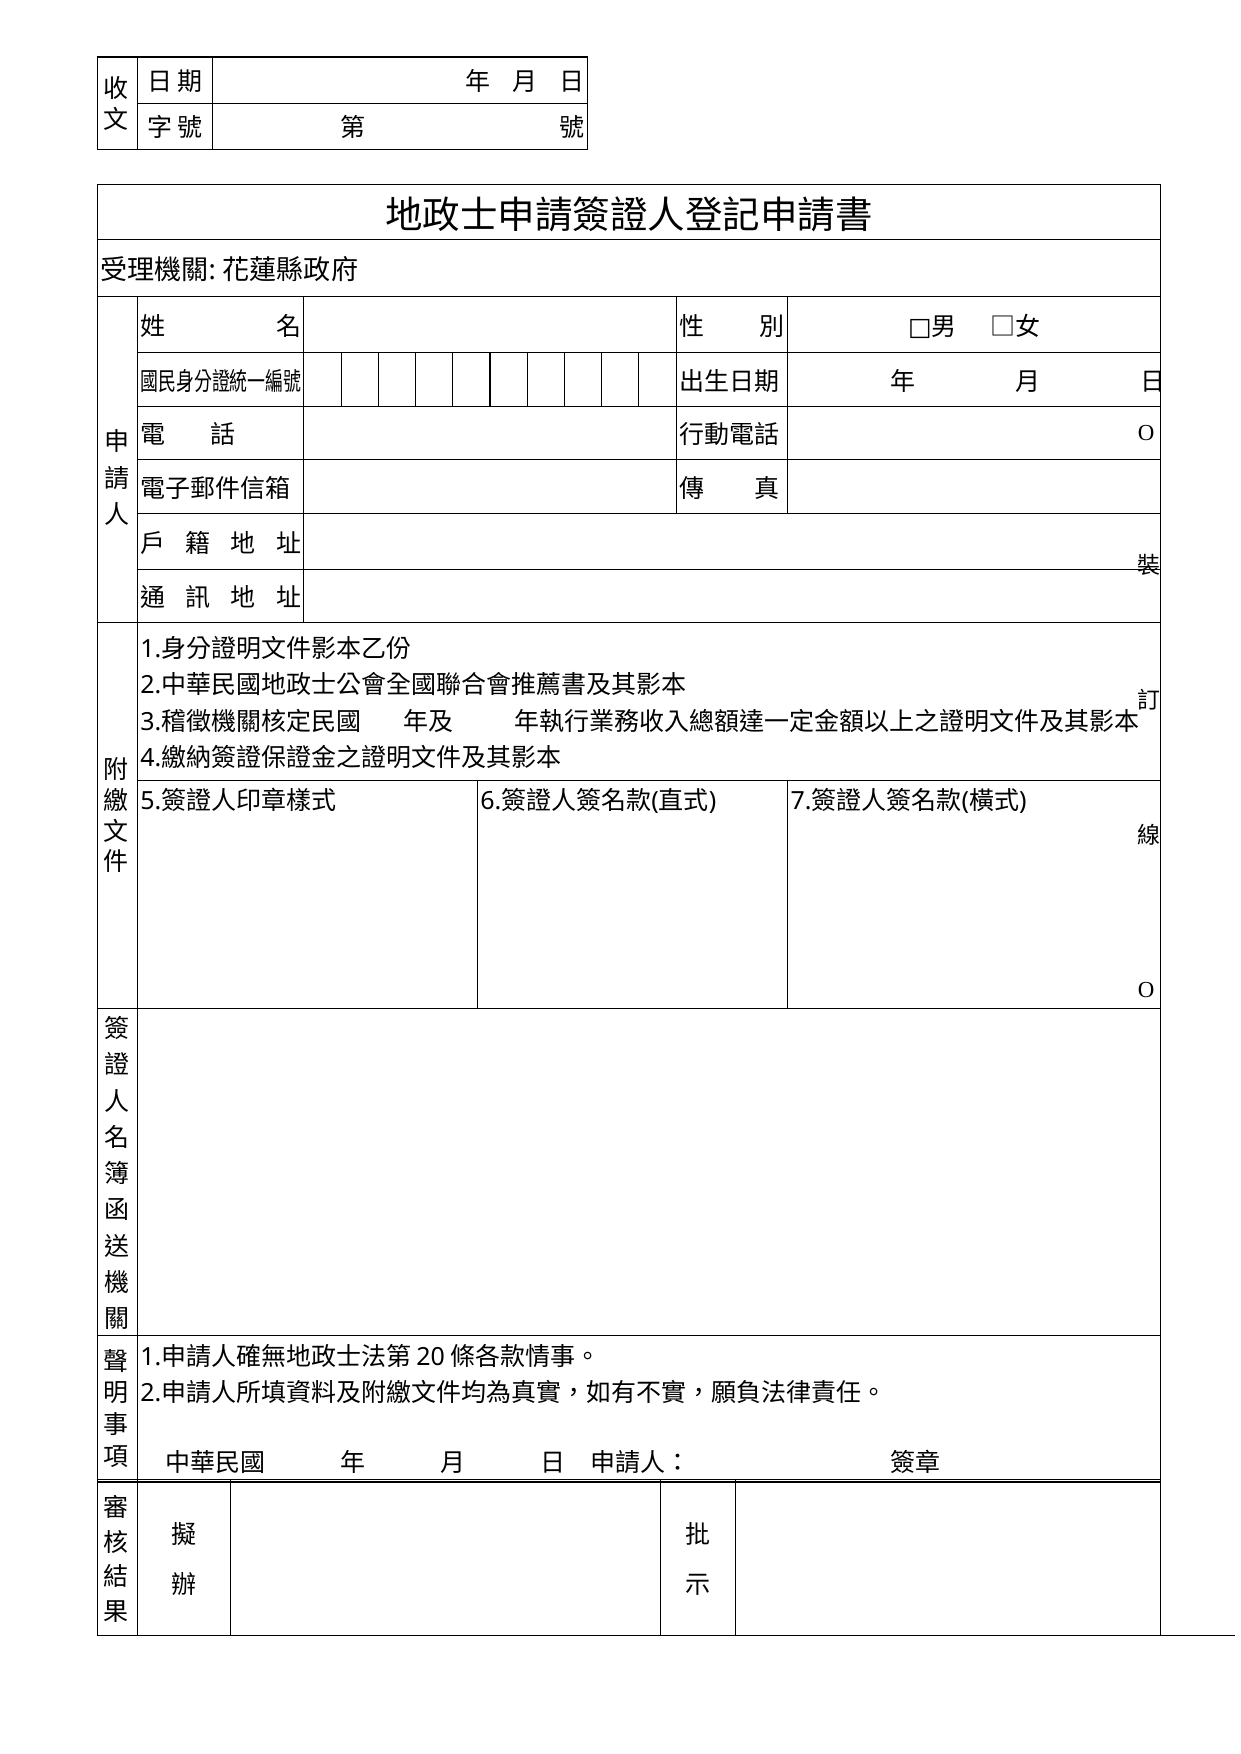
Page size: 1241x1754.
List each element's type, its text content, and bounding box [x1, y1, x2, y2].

table_cell [379, 353, 415, 406]
table_cell [138, 1009, 1160, 1335]
table_header 日 期 [138, 58, 212, 102]
table_cell 擬 辦 [138, 1483, 230, 1634]
table_cell 受理機關: 花蓮縣政府 [98, 240, 1160, 296]
table_cell [736, 1483, 1160, 1634]
table_cell [416, 353, 452, 406]
table_cell 通訊地址 [138, 570, 303, 622]
table_cell [342, 353, 378, 406]
table_cell 第 號 [213, 104, 587, 149]
table_cell 申 請 人 [98, 297, 137, 622]
table_cell □男 □女 [788, 297, 1160, 352]
table_header 年月日 [213, 58, 587, 102]
table_cell [528, 353, 564, 406]
table_cell [565, 353, 601, 406]
table_cell 戶籍地址 [138, 514, 303, 568]
table_cell 6.簽證人簽名款(直式) [478, 781, 787, 1008]
table_cell 1.身分證明文件影本乙份 2.中華民國地政士公會全國聯合會推薦書及其影本 3.稽徵機關核定民國 年及 年執行業務收入總額達一定金額以上之證明文件及其影本 4.繳納簽證保證金之證明文件及其影本 [138, 623, 1160, 779]
table_cell 附 繳 文 件 [98, 623, 137, 1008]
table_cell 聲明事項 [98, 1336, 137, 1479]
table_cell [1161, 239, 1235, 296]
table_cell [304, 514, 1160, 568]
table_cell 年 月 日 [788, 353, 1160, 406]
table_cell [639, 353, 676, 406]
table_cell [304, 353, 341, 406]
table_cell [1161, 296, 1235, 1634]
table_cell 電 話 [138, 407, 303, 459]
table_cell 電子郵件信箱 [138, 460, 303, 513]
table_cell 性別 [677, 297, 787, 352]
table_cell [588, 103, 1235, 149]
table_cell 地政士申請簽證人登記申請書 [98, 185, 1160, 239]
table_cell 字 號 [138, 104, 212, 149]
table_cell [97, 150, 587, 184]
table_cell 傳 真 [677, 460, 787, 513]
table_cell 簽 證 人 名 簿 函 送 機 關 [98, 1009, 137, 1335]
table_cell [304, 570, 1160, 622]
table_cell [453, 353, 489, 406]
table_cell 國民身分證統一編號 [138, 353, 303, 406]
table_cell [1161, 184, 1235, 239]
table_cell 行動電話 [677, 407, 787, 459]
table_cell 批 示 [661, 1483, 735, 1634]
table_cell [304, 297, 676, 352]
table_cell [602, 353, 638, 406]
table_cell [491, 353, 527, 406]
table_cell 1.申請人確無地政士法第20條各款情事。 2.申請人所填資料及附繳文件均為真實，如有不實，願負法律責任。 中華民國 年 月 日 申請人： 簽章 [138, 1336, 1160, 1479]
table_cell [587, 149, 1235, 184]
table_cell 5.簽證人印章樣式 [138, 781, 477, 1008]
table_header [588, 56, 1235, 102]
table_cell 出生日期 [677, 353, 787, 406]
table_cell [231, 1483, 660, 1634]
table_cell [304, 460, 676, 513]
table_cell [304, 407, 676, 459]
table_cell 姓名 [138, 297, 303, 352]
table_cell 審核結果 [98, 1483, 137, 1634]
table_cell [788, 460, 1160, 513]
table_cell 7.簽證人簽名款(橫式) [788, 781, 1160, 1008]
table_header 收 文 [98, 58, 137, 149]
table_cell [788, 407, 1160, 459]
